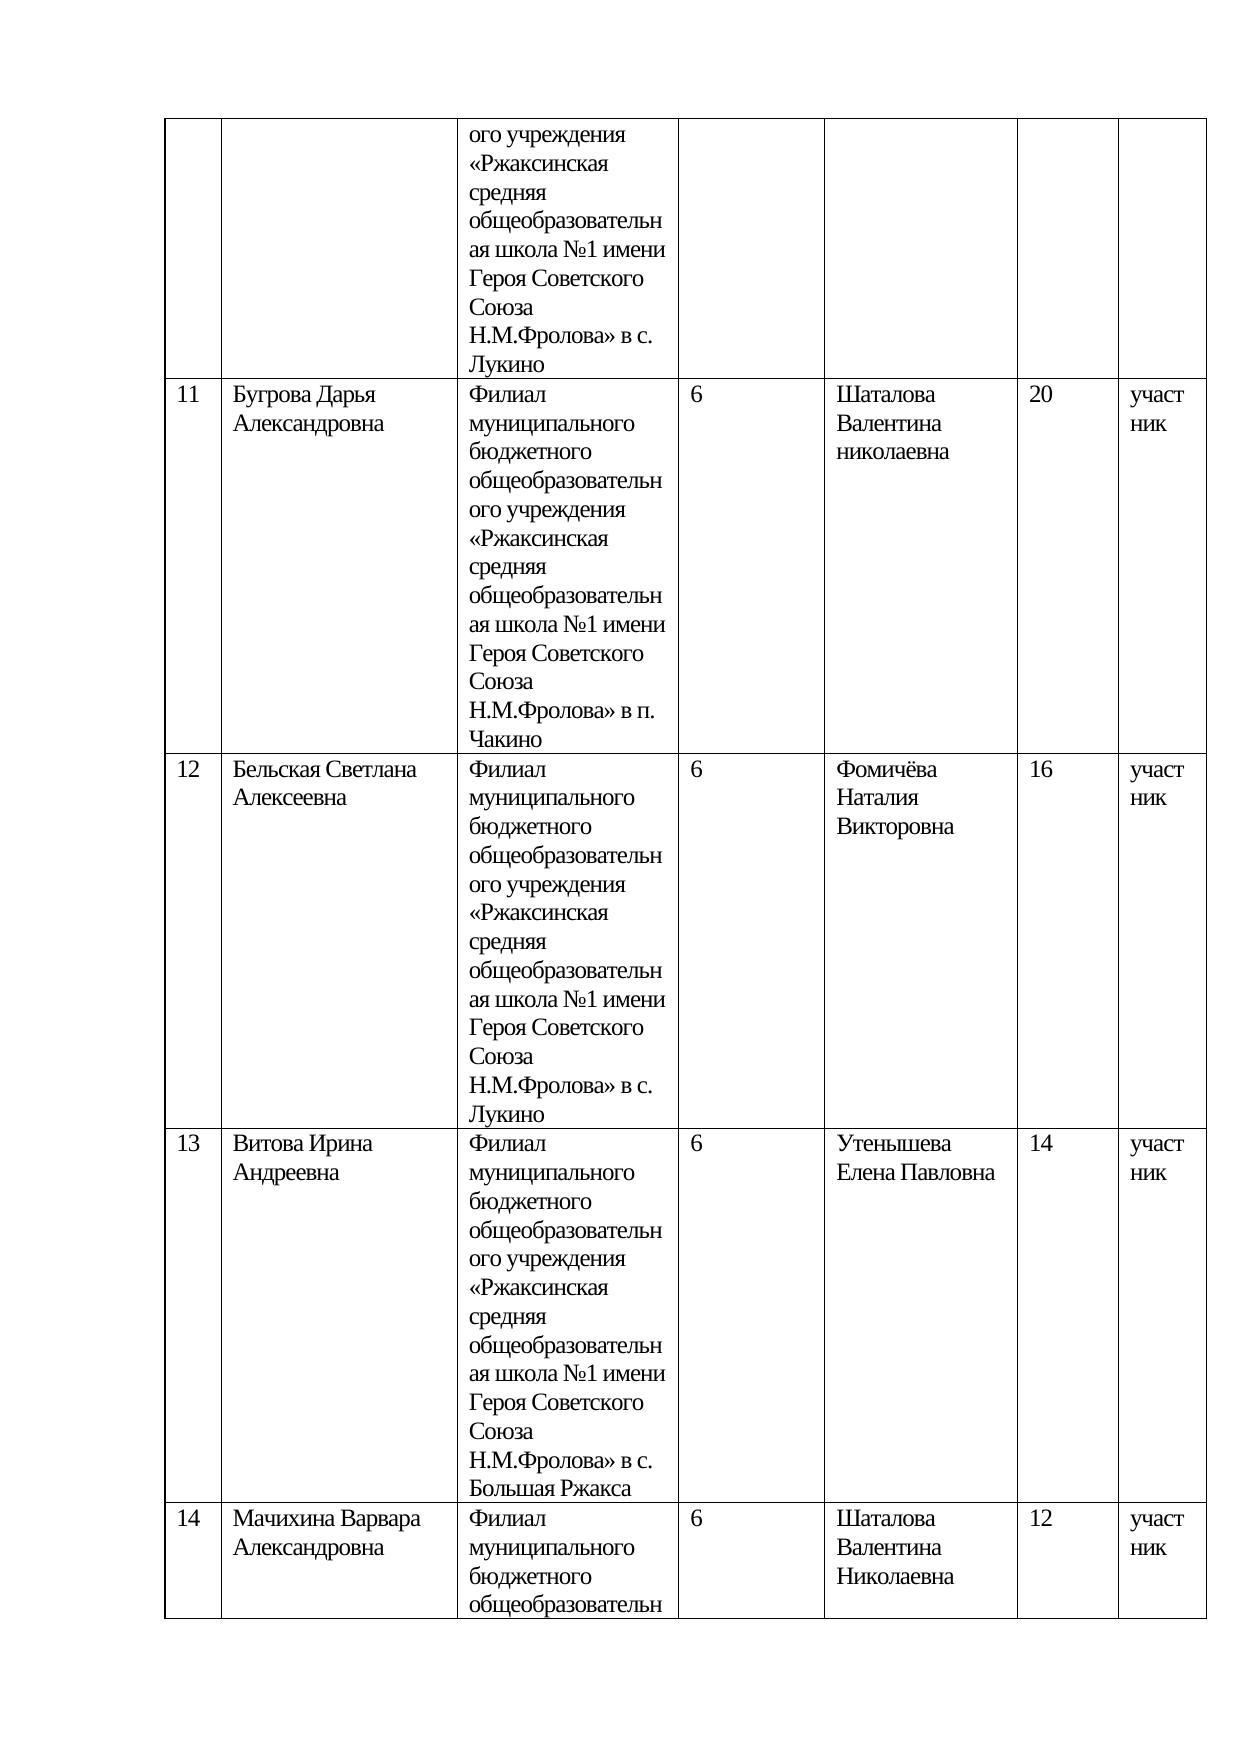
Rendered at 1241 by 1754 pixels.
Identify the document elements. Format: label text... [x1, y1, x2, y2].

table_cell 6 [679, 1129, 824, 1502]
table_cell 20 [1018, 379, 1118, 753]
table_cell Фомичёва Наталия Викторовна [825, 754, 1017, 1127]
table_cell Бугрова Дарья Александровна [222, 379, 457, 753]
table_cell 16 [1018, 754, 1118, 1127]
table_cell [679, 119, 824, 378]
table_cell участник [1119, 379, 1206, 753]
table_cell 12 [166, 754, 221, 1127]
table_cell Филиал муниципального бюджетного общеобразовательного учреждения «Ржаксинская средняя общеобразовательная школа №1 имени Героя Советского Союза Н.М.Фролова» в с. Большая Ржакса [458, 1129, 678, 1502]
table_cell участник [1119, 1129, 1206, 1502]
table_cell Шаталова Валентина николаевна [825, 379, 1017, 753]
table_cell 6 [679, 379, 824, 753]
table_cell Филиал муниципального бюджетного общеобразовательного учреждения «Ржаксинская средняя общеобразовательная школа №1 имени Героя Советского Союза Н.М.Фролова» в с. Лукино [458, 754, 678, 1127]
table_cell [166, 119, 221, 378]
table_cell участник [1119, 1503, 1206, 1618]
table_cell Бельская Светлана Алексеевна [222, 754, 457, 1127]
table_cell [825, 119, 1017, 378]
table_cell Утенышева Елена Павловна [825, 1129, 1017, 1502]
table_cell участник [1119, 754, 1206, 1127]
table_cell 14 [166, 1503, 221, 1618]
table_cell Витова Ирина Андреевна [222, 1129, 457, 1502]
table_cell 6 [679, 1503, 824, 1618]
table_cell ого учреждения «Ржаксинская средняя общеобразовательная школа №1 имени Героя Советского Союза Н.М.Фролова» в с. Лукино [458, 119, 678, 378]
table_cell Филиал муниципального бюджетного общеобразовательн [458, 1503, 678, 1618]
table_cell Шаталова Валентина Николаевна [825, 1503, 1017, 1618]
table_cell [1018, 119, 1118, 378]
table_cell 11 [166, 379, 221, 753]
table_cell 6 [679, 754, 824, 1127]
table_cell 14 [1018, 1129, 1118, 1502]
table_cell Филиал муниципального бюджетного общеобразовательного учреждения «Ржаксинская средняя общеобразовательная школа №1 имени Героя Советского Союза Н.М.Фролова» в п. Чакино [458, 379, 678, 753]
table_cell [1119, 119, 1206, 378]
table_cell Мачихина Варвара Александровна [222, 1503, 457, 1618]
table_cell [222, 119, 457, 378]
table_cell 12 [1018, 1503, 1118, 1618]
table_cell 13 [166, 1129, 221, 1502]
